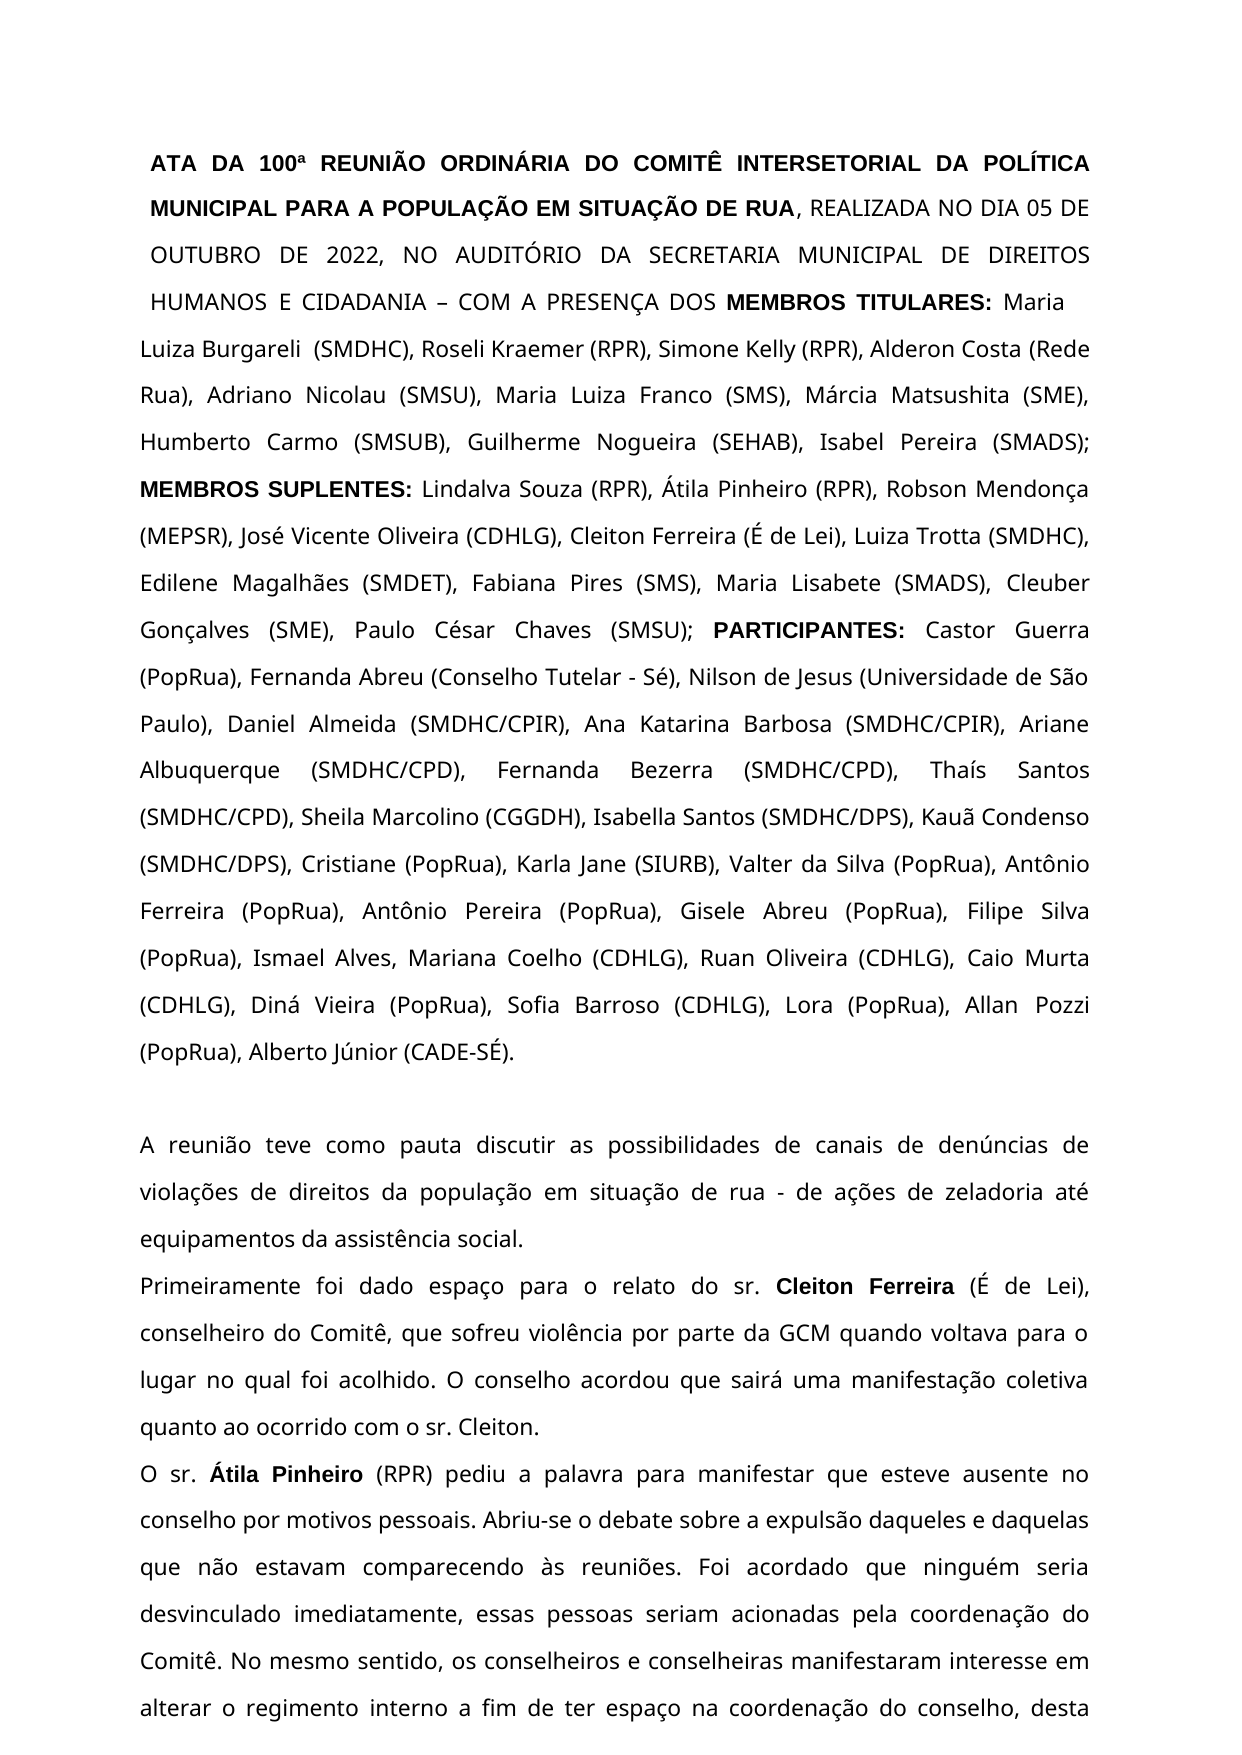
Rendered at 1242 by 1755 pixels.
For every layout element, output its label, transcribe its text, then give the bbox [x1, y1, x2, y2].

text ATA DA 100ª REUNIÃO ORDINÁRIA DO COMITÊ INTERSETORIAL DA POLÍTICA MUNICIPAL PARA A POPULAÇÃO EM SITUAÇÃO DE RUA, REALIZADA NO DIA 05 DE OUTUBRO DE 2022, NO AUDITÓRIO DA SECRETARIA MUNICIPAL DE DIREITOS HUMANOS E CIDADANIA – COM A PRESENÇA DOS MEMBROS TITULARES: Maria [150, 150, 1090, 317]
text A reunião teve como pauta discutir as possibilidades de canais de denúncias de violações de direitos da população em situação de rua - de ações de zeladoria até equipamentos da assistência social. [139, 1129, 1090, 1254]
text Primeiramente foi dado espaço para o relato do sr. Cleiton Ferreira (É de Lei), conselheiro do Comitê, que sofreu violência por parte da GCM quando voltava para o lugar no qual foi acolhido. O conselho acordou que sairá uma manifestação coletiva quanto ao ocorrido com o sr. Cleiton. [139, 1270, 1090, 1442]
text O sr. Átila Pinheiro (RPR) pediu a palavra para manifestar que esteve ausente no conselho por motivos pessoais. Abriu-se o debate sobre a expulsão daqueles e daquelas que não estavam comparecendo às reuniões. Foi acordado que ninguém seria desvinculado imediatamente, essas pessoas seriam acionadas pela coordenação do Comitê. No mesmo sentido, os conselheiros e conselheiras manifestaram interesse em alterar o regimento interno a fim de ter espaço na coordenação do conselho, desta [139, 1458, 1090, 1723]
text Luiza Burgareli (SMDHC), Roseli Kraemer (RPR), Simone Kelly (RPR), Alderon Costa (Rede Rua), Adriano Nicolau (SMSU), Maria Luiza Franco (SMS), Márcia Matsushita (SME), Humberto Carmo (SMSUB), Guilherme Nogueira (SEHAB), Isabel Pereira (SMADS); MEMBROS SUPLENTES: Lindalva Souza (RPR), Átila Pinheiro (RPR), Robson Mendonça (MEPSR), José Vicente Oliveira (CDHLG), Cleiton Ferreira (É de Lei), Luiza Trotta (SMDHC), Edilene Magalhães (SMDET), Fabiana Pires (SMS), Maria Lisabete (SMADS), Cleuber Gonçalves (SME), Paulo César Chaves (SMSU); PARTICIPANTES: Castor Guerra (PopRua), Fernanda Abreu (Conselho Tutelar - Sé), Nilson de Jesus (Universidade de São Paulo), Daniel Almeida (SMDHC/CPIR), Ana Katarina Barbosa (SMDHC/CPIR), Ariane Albuquerque (SMDHC/CPD), Fernanda Bezerra (SMDHC/CPD), Thaís Santos (SMDHC/CPD), Sheila Marcolino (CGGDH), Isabella Santos (SMDHC/DPS), Kauã Condenso (SMDHC/DPS), Cristiane (PopRua), Karla Jane (SIURB), Valter da Silva (PopRua), Antônio Ferreira (PopRua), Antônio Pereira (PopRua), Gisele Abreu (PopRua), Filipe Silva (PopRua), Ismael Alves, Mariana Coelho (CDHLG), Ruan Oliveira (CDHLG), Caio Murta (CDHLG), Diná Vieira (PopRua), Sofia Barroso (CDHLG), Lora (PopRua), Allan Pozzi (PopRua), Alberto Júnior (CADE-SÉ). [139, 333, 1090, 1067]
